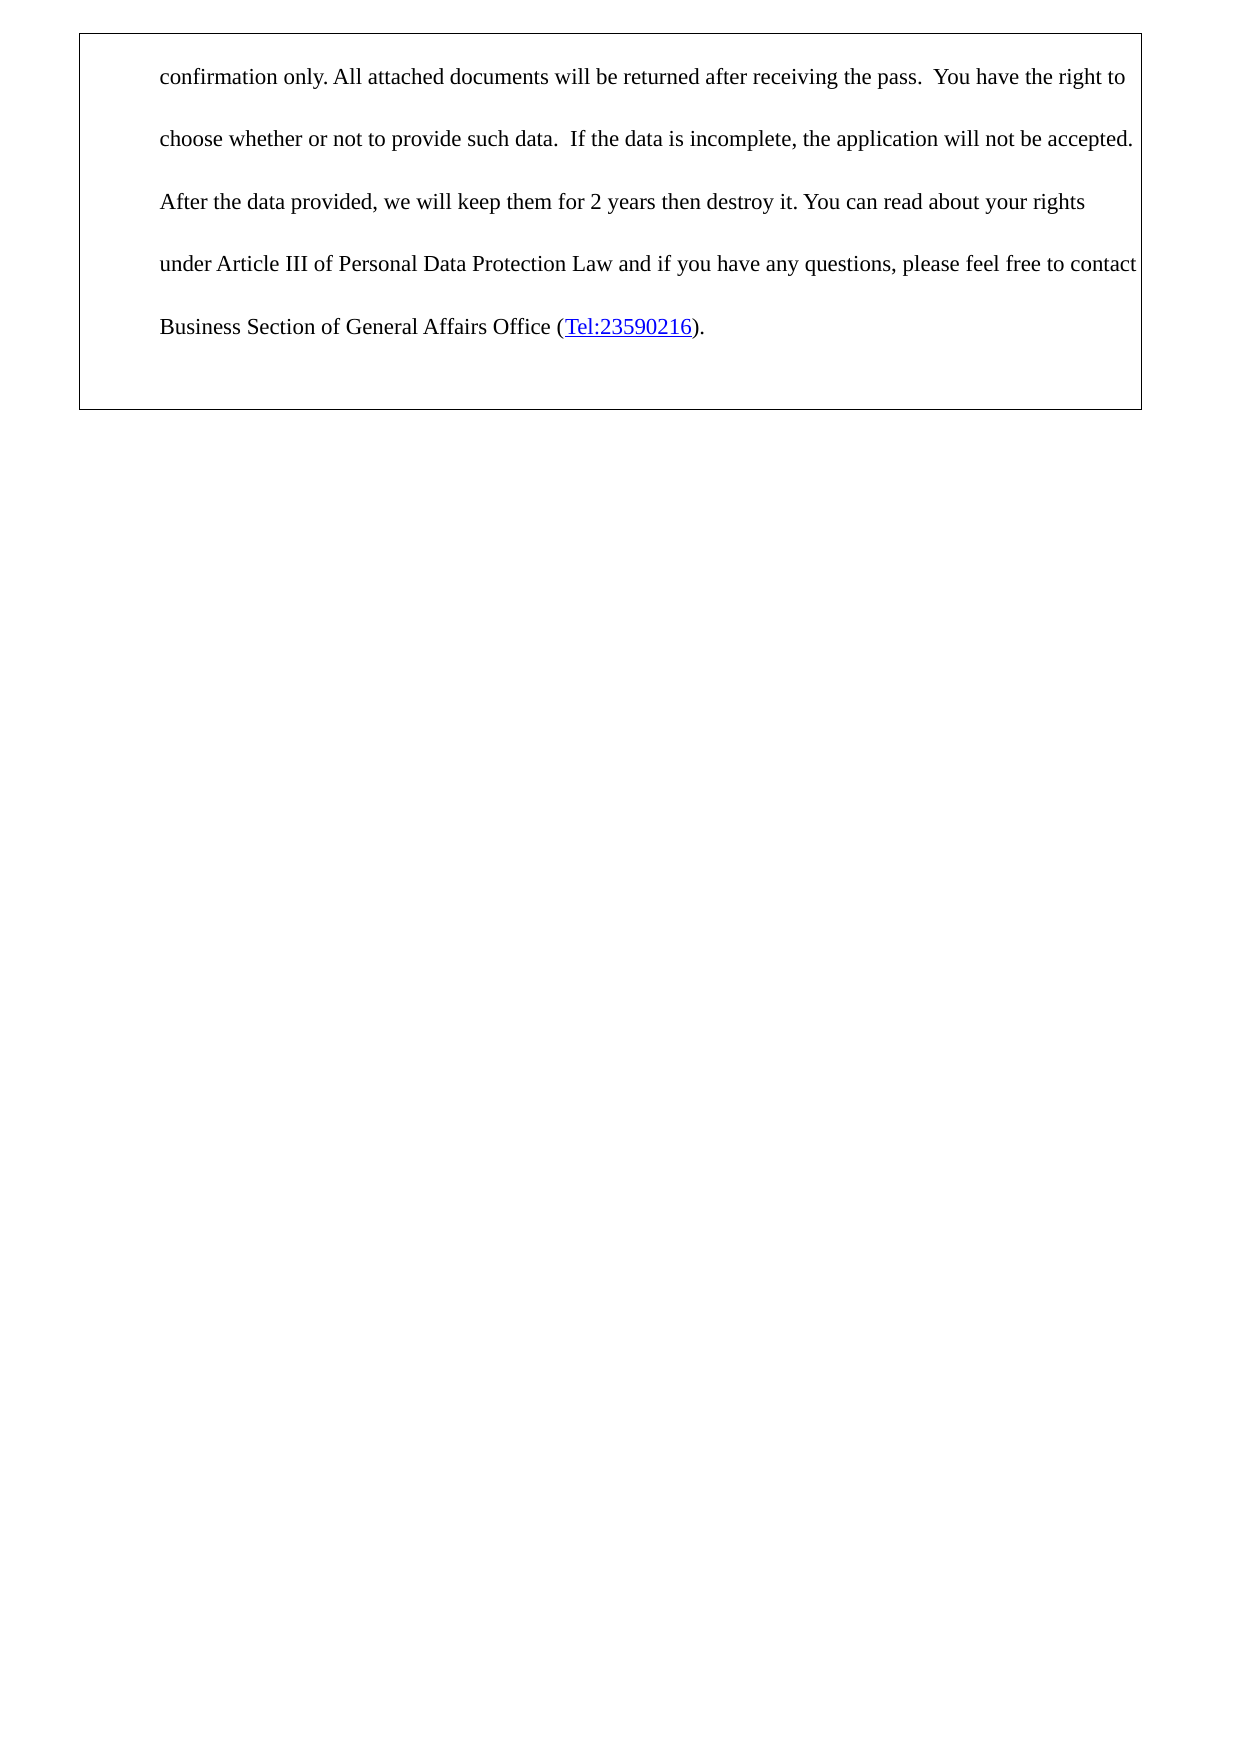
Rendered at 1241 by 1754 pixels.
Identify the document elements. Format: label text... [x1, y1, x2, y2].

table_cell confirmation only. All attached documents will be returned after receiving the pass. You have the right to choose whether or not to provide such data. If the data is incomplete, the application will not be accepted. After the data provided, we will keep them for 2 years then destroy it. You can read about your rights under Article III of Personal Data Protection Law and if you have any questions, please feel free to contact Business Section of General Affairs Office (Tel:23590216). [80, 34, 1141, 409]
table_cell [1142, 33, 1146, 409]
